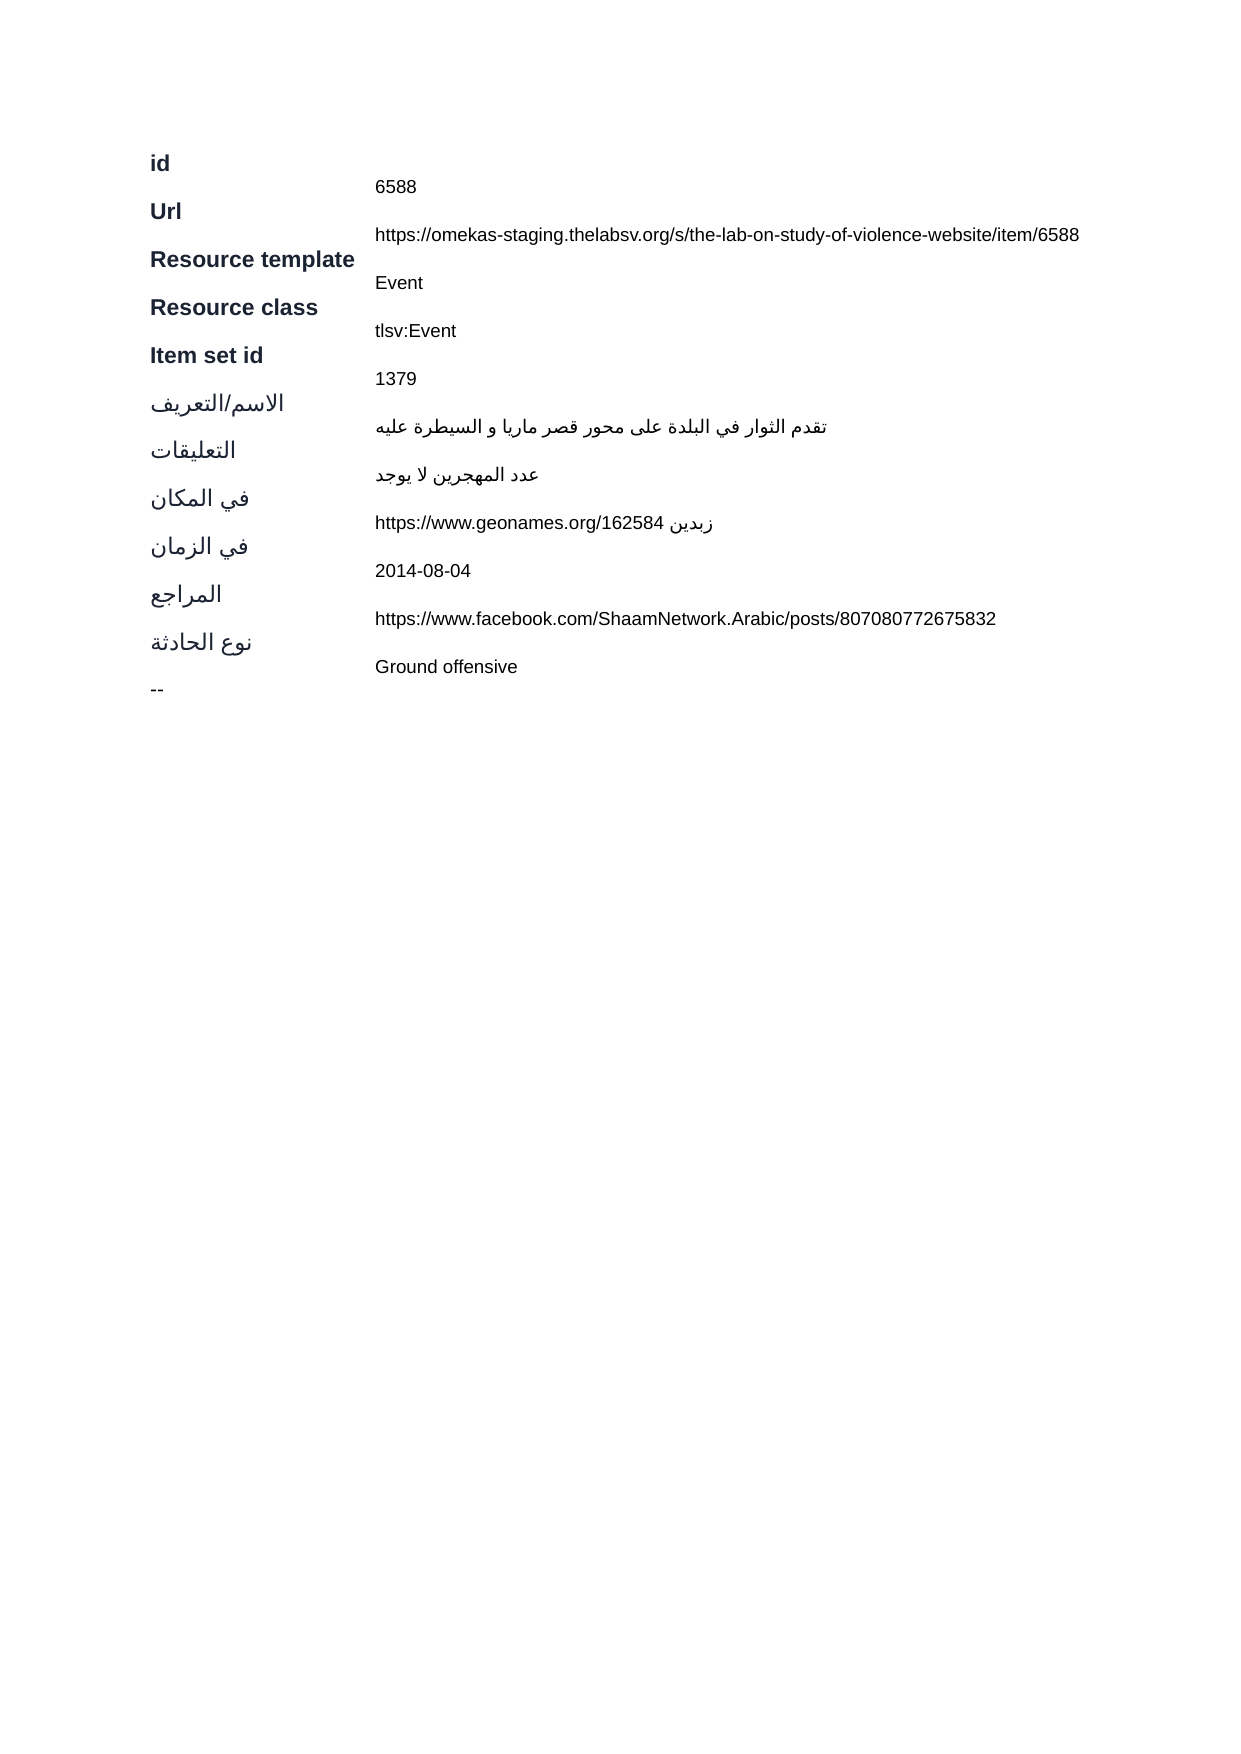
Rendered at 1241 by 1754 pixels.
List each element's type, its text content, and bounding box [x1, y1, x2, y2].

text 1379 [375, 368, 1090, 389]
text Item set id [150, 342, 1090, 368]
text Ground offensive [375, 656, 1090, 677]
text في الزمان [150, 533, 1090, 560]
text في المكان [150, 485, 1090, 512]
text Resource class [150, 294, 1090, 320]
text https://www.geonames.org/162584 زبدين [375, 512, 1090, 533]
text https://www.facebook.com/ShaamNetwork.Arabic/posts/807080772675832 [375, 608, 1090, 629]
text الاسم/التعريف [150, 389, 1090, 416]
text -- [150, 677, 1090, 701]
text Event [375, 272, 1090, 294]
text https://omekas-staging.thelabsv.org/s/the-lab-on-study-of-violence-website/item/6588 [375, 224, 1090, 246]
text Url [150, 198, 1090, 224]
text 2014-08-04 [375, 560, 1090, 581]
text عدد المهجرين لا يوجد [375, 464, 1090, 485]
text Resource template [150, 246, 1090, 272]
text 6588 [375, 176, 1090, 198]
text تقدم الثوار في البلدة على محور قصر ماريا و السيطرة عليه [375, 416, 1090, 437]
text id [150, 150, 1090, 176]
text المراجع [150, 581, 1090, 608]
text tlsv:Event [375, 320, 1090, 342]
text التعليقات [150, 437, 1090, 464]
text نوع الحادثة [150, 629, 1090, 656]
